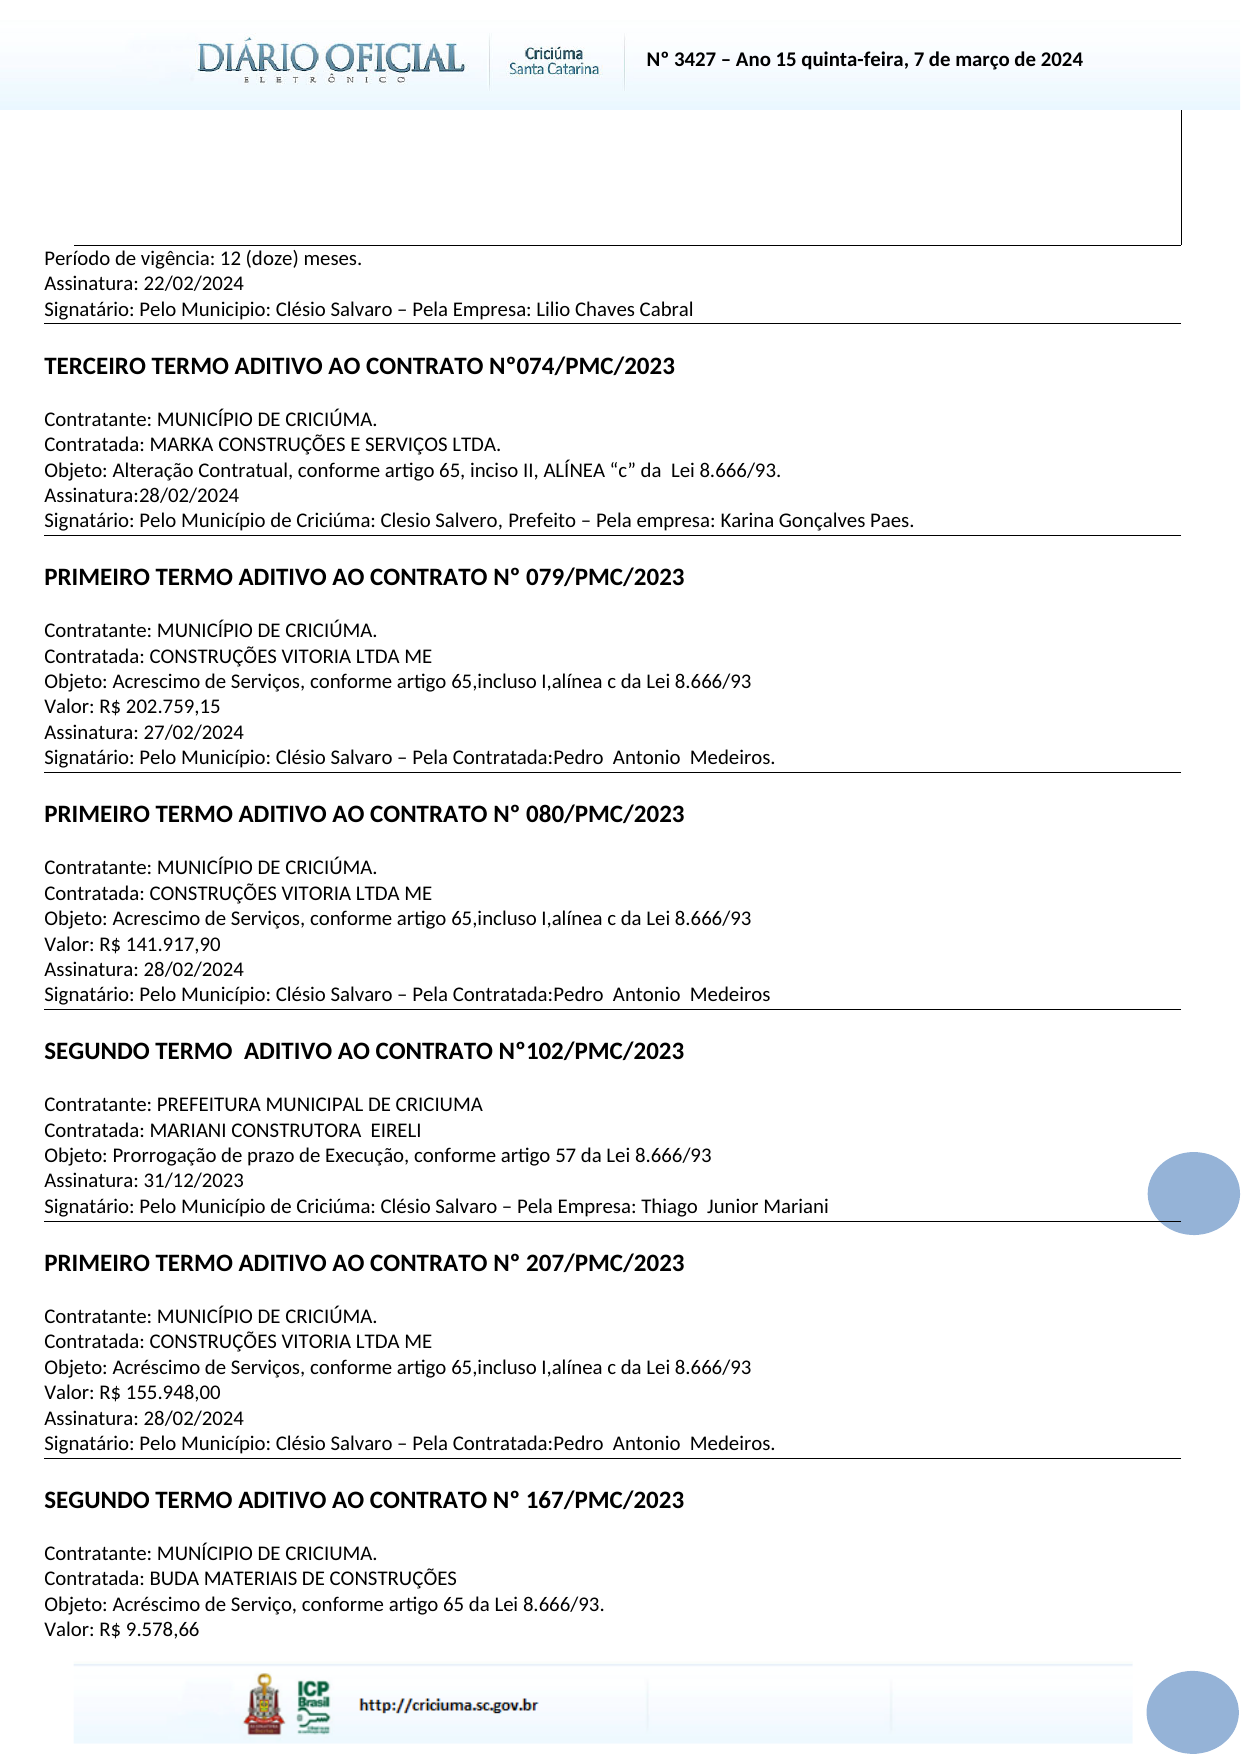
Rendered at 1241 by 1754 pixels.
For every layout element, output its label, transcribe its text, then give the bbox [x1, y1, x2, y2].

text Assinatura: 31/12/2023 [44, 1168, 1156, 1193]
text TERCEIRO TERMO ADITIVO AO CONTRATO Nº074/PMC/2023 [44, 350, 1181, 381]
text Contratante: MUNICÍPIO DE CRICIÚMA. [44, 406, 1181, 431]
text Valor: R$ 9.578,66 [44, 1616, 1181, 1642]
text Assinatura:28/02/2024 [44, 482, 1181, 508]
text Contratante: MUNICÍPIO DE CRICIÚMA. [44, 1303, 1181, 1328]
text Signatário: Pelo Município de Criciúma: Clesio Salvero, Prefeito – Pela empresa: Karina Gonçalves Paes. [44, 508, 1181, 535]
text Contratada: CONSTRUÇÕES VITORIA LTDA ME [44, 1328, 1181, 1354]
text SEGUNDO TERMO ADITIVO AO CONTRATO Nº 167/PMC/2023 [44, 1484, 1181, 1514]
text Signatário: Pelo Município: Clésio Salvaro – Pela Contratada:Pedro Antonio Medeiros [44, 982, 1181, 1009]
text Signatário: Pelo Municipio: Clésio Salvaro – Pela Empresa: Lilio Chaves Cabral [44, 296, 1181, 323]
text Contratada: BUDA MATERIAIS DE CONSTRUÇÕES [44, 1565, 1181, 1591]
text Contratada: MARKA CONSTRUÇÕES E SERVIÇOS LTDA. [44, 431, 1181, 457]
text Contratante: MUNICÍPIO DE CRICIÚMA. [44, 617, 1181, 643]
text Assinatura: 27/02/2024 [44, 719, 1181, 744]
text Contratada: CONSTRUÇÕES VITORIA LTDA ME [44, 880, 1181, 905]
text Período de vigência: 12 (doze) meses. [44, 245, 1181, 271]
text SEGUNDO TERMO ADITIVO AO CONTRATO Nº102/PMC/2023 [44, 1036, 1181, 1066]
text Signatário: Pelo Município: Clésio Salvaro – Pela Contratada:Pedro Antonio Medeiros. [44, 1430, 1181, 1458]
text Signatário: Pelo Município: Clésio Salvaro – Pela Contratada:Pedro Antonio Medeiros. [44, 744, 1181, 772]
text Signatário: Pelo Município de Criciúma: Clésio Salvaro – Pela Empresa: Thiago Junior Mariani [44, 1193, 1158, 1221]
text PRIMEIRO TERMO ADITIVO AO CONTRATO Nº 080/PMC/2023 [44, 798, 1181, 829]
text Objeto: Acréscimo de Serviços, conforme artigo 65,incluso I,alínea c da Lei 8.666/93 [44, 1354, 1181, 1379]
text Objeto: Acrescimo de Serviços, conforme artigo 65,incluso I,alínea c da Lei 8.666/93 [44, 905, 1181, 931]
text Valor: R$ 202.759,15 [44, 694, 1181, 719]
text Contratada: MARIANI CONSTRUTORA EIRELI [44, 1117, 1181, 1142]
text Contratante: MUNICÍPIO DE CRICIÚMA. [44, 854, 1181, 880]
text Assinatura: 22/02/2024 [44, 271, 1181, 296]
text Objeto: Acrescimo de Serviços, conforme artigo 65,incluso I,alínea c da Lei 8.666/93 [44, 668, 1181, 694]
text Contratante: MUNÍCIPIO DE CRICIUMA. [44, 1540, 1181, 1565]
text Contratada: CONSTRUÇÕES VITORIA LTDA ME [44, 643, 1181, 668]
text Assinatura: 28/02/2024 [44, 1405, 1181, 1430]
text Contratante: PREFEITURA MUNICIPAL DE CRICIUMA [44, 1091, 1181, 1117]
text Objeto: Prorrogação de prazo de Execução, conforme artigo 57 da Lei 8.666/93 [44, 1142, 1181, 1168]
text PRIMEIRO TERMO ADITIVO AO CONTRATO Nº 079/PMC/2023 [44, 562, 1181, 592]
text PRIMEIRO TERMO ADITIVO AO CONTRATO Nº 207/PMC/2023 [44, 1247, 1181, 1278]
text Objeto: Alteração Contratual, conforme artigo 65, inciso II, ALÍNEA “c” da Lei 8.666/93. [44, 457, 1181, 482]
text Objeto: Acréscimo de Serviço, conforme artigo 65 da Lei 8.666/93. [44, 1591, 1181, 1616]
text Assinatura: 28/02/2024 [44, 956, 1181, 982]
text Valor: R$ 141.917,90 [44, 931, 1181, 956]
text Valor: R$ 155.948,00 [44, 1379, 1181, 1405]
